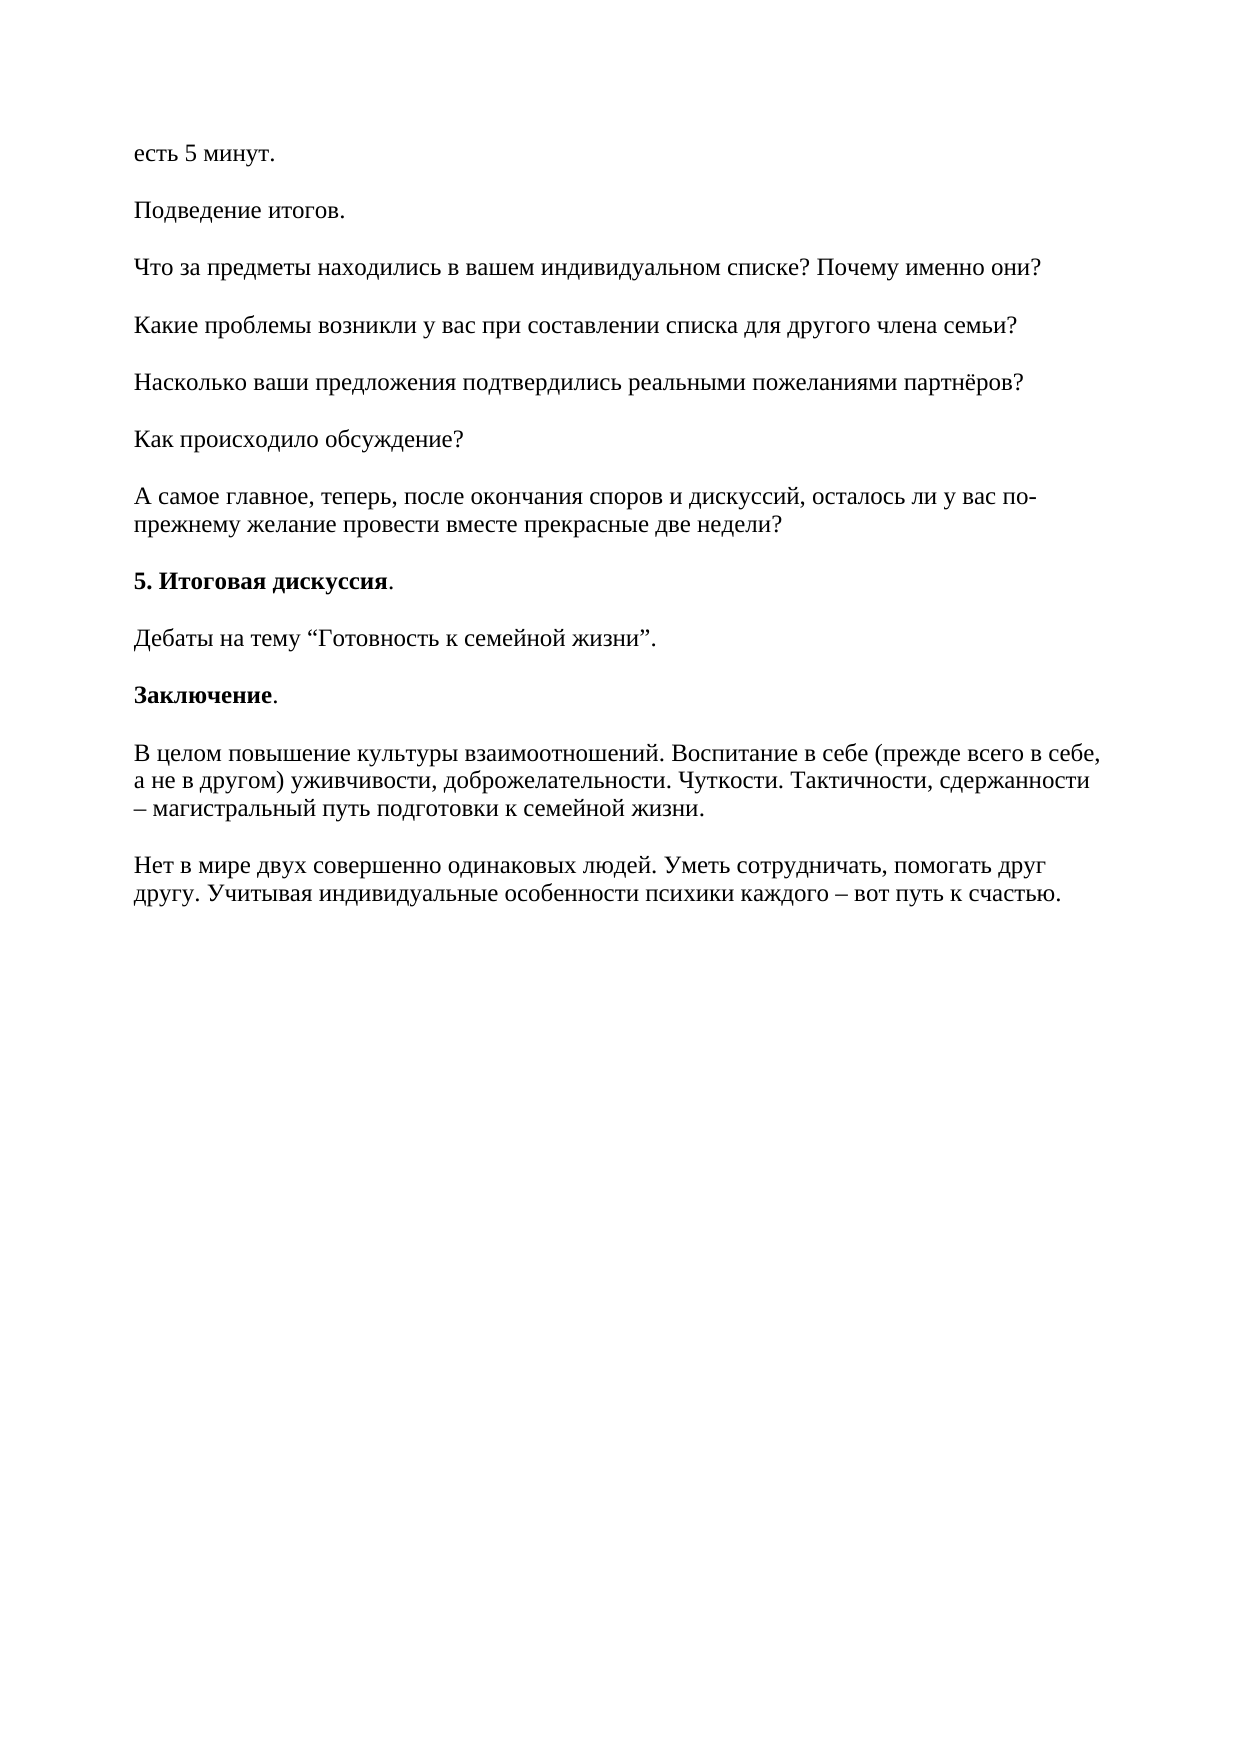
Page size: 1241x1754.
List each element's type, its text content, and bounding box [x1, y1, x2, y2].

table_cell есть 5 минут. Подведение итогов. Что за предметы находились в вашем индивидуальном списке? Почему именно они? Какие проблемы возникли у вас при составлении списка для другого члена семьи? Насколько ваши предложения подтвердились реальными пожеланиями партнёров? Как происходило обсуждение? А самое главное, теперь, после окончания споров и дискуссий, осталось ли у вас по-прежнему желание провести вместе прекрасные две недели? 5. Итоговая дискуссия. Дебаты на тему “Готовность к семейной жизни”. Заключение. В целом повышение культуры взаимоотношений. Воспитание в себе (прежде всего в себе, а не в другом) уживчивости, доброжелательности. Чуткости. Тактичности, сдержанности – магистральный путь подготовки к семейной жизни. Нет в мире двух совершенно одинаковых людей. Уметь сотрудничать, помогать друг другу. Учитывая индивидуальные особенности психики каждого – вот путь к счастью. [118, 118, 1122, 952]
table_cell [118, 952, 1122, 956]
